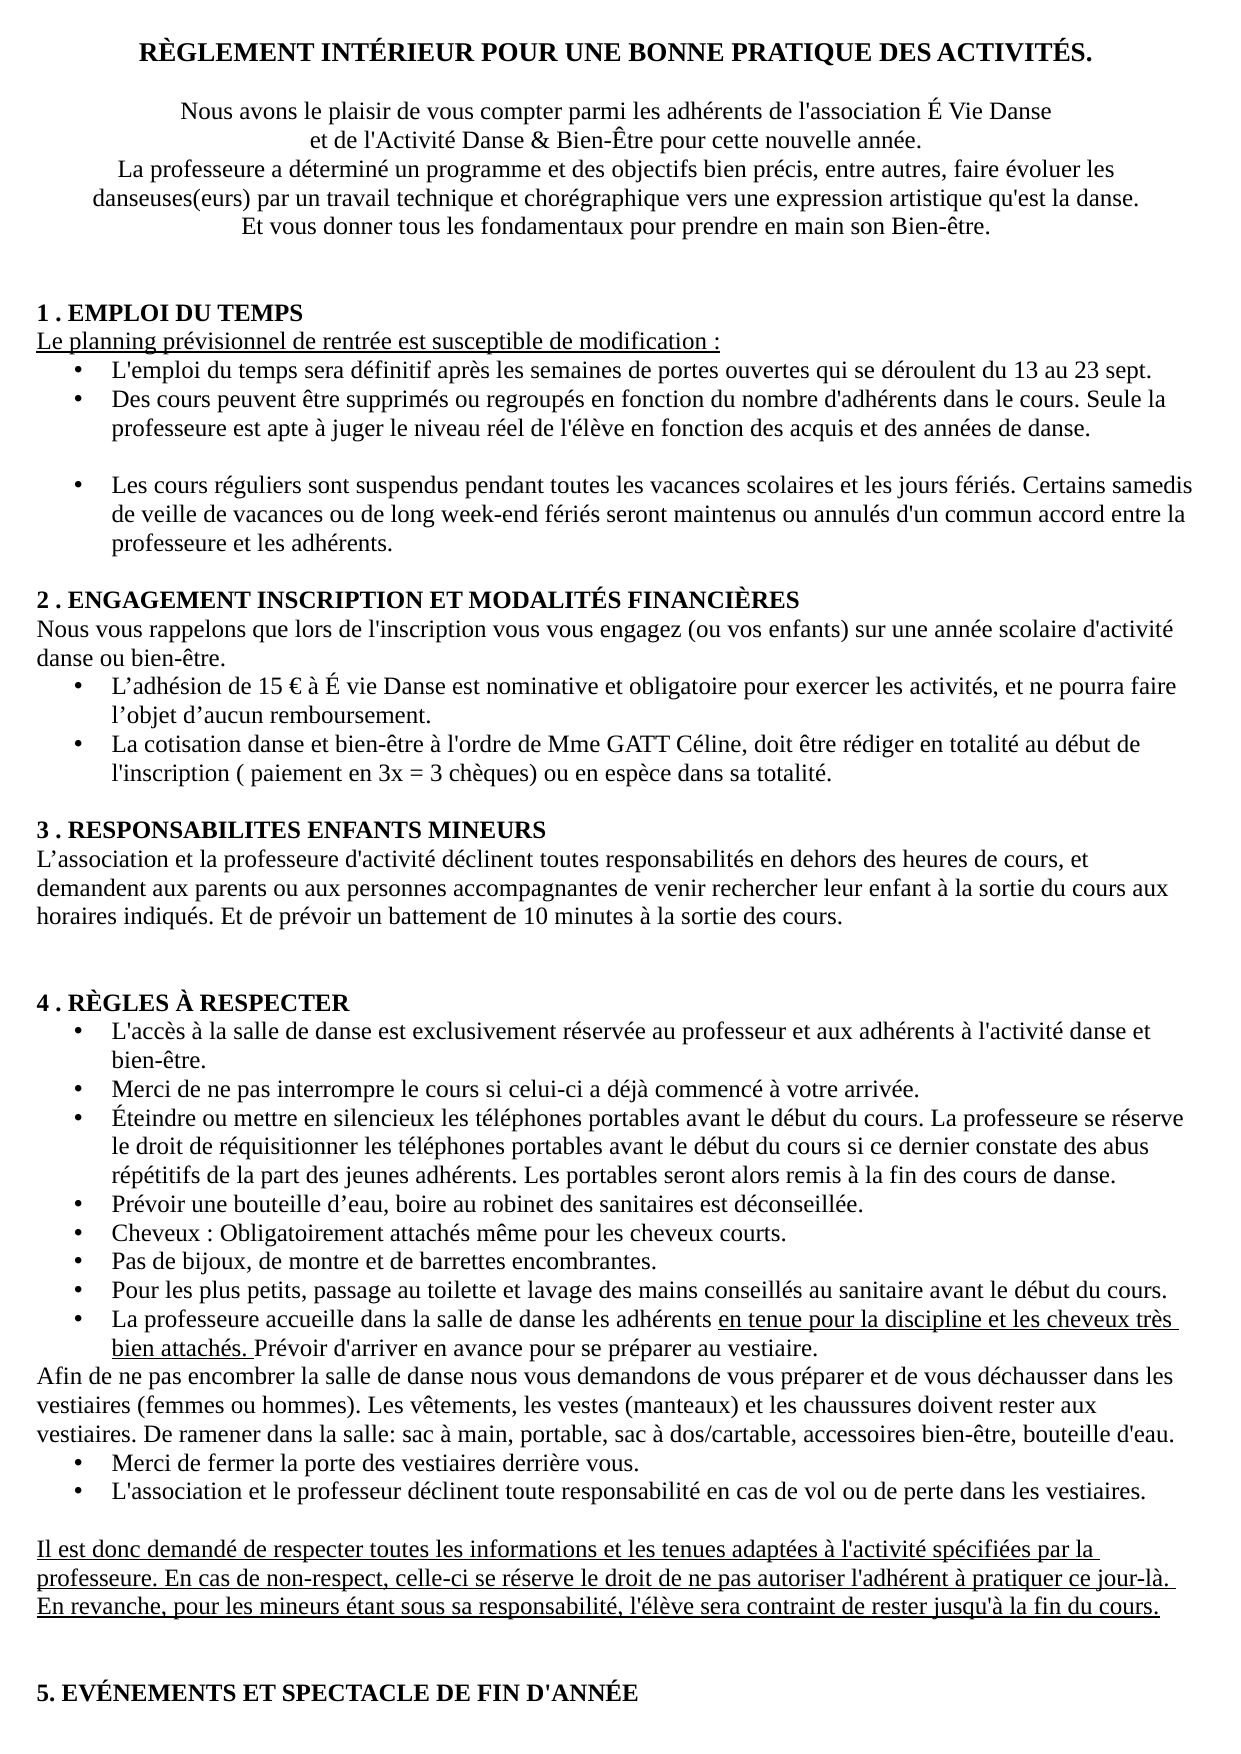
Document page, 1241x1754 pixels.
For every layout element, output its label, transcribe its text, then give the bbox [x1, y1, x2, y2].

list Éteindre ou mettre en silencieux les téléphones portables avant le début du cours. La professeure se réserve le droit de réquisitionner les téléphones portables avant le début du cours si ce dernier constate des abus répétitifs de la part des jeunes adhérents. Les portables seront alors remis à la fin des cours de danse. [74, 1103, 1195, 1189]
list La cotisation danse et bien-être à l'ordre de Mme GATT Céline, doit être rédiger en totalité au début de l'inscription ( paiement en 3x = 3 chèques) ou en espèce dans sa totalité. [74, 729, 1195, 786]
text Le planning prévisionnel de rentrée est susceptible de modification : [36, 326, 1195, 355]
text RÈGLEMENT INTÉRIEUR POUR UNE BONNE PRATIQUE DES ACTIVITÉS. [36, 36, 1195, 68]
list Merci de ne pas interrompre le cours si celui-ci a déjà commencé à votre arrivée. [74, 1074, 1195, 1103]
list L'association et le professeur déclinent toute responsabilité en cas de vol ou de perte dans les vestiaires. [74, 1476, 1195, 1505]
list Pas de bijoux, de montre et de barrettes encombrantes. [74, 1246, 1195, 1275]
list L'emploi du temps sera définitif après les semaines de portes ouvertes qui se déroulent du 13 au 23 sept. [74, 355, 1195, 384]
text Et vous donner tous les fondamentaux pour prendre en main son Bien-être. [36, 211, 1195, 240]
text 4 . RÈGLES À RESPECTER [36, 988, 1195, 1016]
list Pour les plus petits, passage au toilette et lavage des mains conseillés au sanitaire avant le début du cours. [74, 1275, 1195, 1304]
text 5. EVÉNEMENTS ET SPECTACLE DE FIN D'ANNÉE [36, 1678, 1195, 1706]
list L'accès à la salle de danse est exclusivement réservée au professeur et aux adhérents à l'activité danse et bien-être. [74, 1016, 1195, 1074]
text et de l'Activité Danse & Bien-Être pour cette nouvelle année. [36, 125, 1195, 154]
text 1 . EMPLOI DU TEMPS [36, 298, 1195, 326]
list Merci de fermer la porte des vestiaires derrière vous. [74, 1448, 1195, 1476]
text 2 . ENGAGEMENT INSCRIPTION ET MODALITÉS FINANCIÈRES [36, 585, 1195, 614]
list Prévoir une bouteille d’eau, boire au robinet des sanitaires est déconseillée. [74, 1189, 1195, 1218]
list La professeure accueille dans la salle de danse les adhérents en tenue pour la discipline et les cheveux très bien attachés. Prévoir d'arriver en avance pour se préparer au vestiaire. [74, 1304, 1195, 1361]
list Cheveux : Obligatoirement attachés même pour les cheveux courts. [74, 1218, 1195, 1246]
text La professeure a déterminé un programme et des objectifs bien précis, entre autres, faire évoluer les danseuses(eurs) par un travail technique et chorégraphique vers une expression artistique qu'est la danse. [36, 154, 1195, 211]
list L’adhésion de 15 € à É vie Danse est nominative et obligatoire pour exercer les activités, et ne pourra faire l’objet d’aucun remboursement. [74, 671, 1195, 729]
list Les cours réguliers sont suspendus pendant toutes les vacances scolaires et les jours fériés. Certains samedis de veille de vacances ou de long week-end fériés seront maintenus ou annulés d'un commun accord entre la professeure et les adhérents. [74, 470, 1195, 556]
text Il est donc demandé de respecter toutes les informations et les tenues adaptées à l'activité spécifiées par la professeure. En cas de non-respect, celle-ci se réserve le droit de ne pas autoriser l'adhérent à pratiquer ce jour-là. En revanche, pour les mineurs étant sous sa responsabilité, l'élève sera contraint de rester jusqu'à la fin du cours. [36, 1534, 1195, 1620]
list Des cours peuvent être supprimés ou regroupés en fonction du nombre d'adhérents dans le cours. Seule la professeure est apte à juger le niveau réel de l'élève en fonction des acquis et des années de danse. [74, 384, 1195, 441]
text 3 . RESPONSABILITES ENFANTS MINEURS [36, 815, 1195, 844]
text L’association et la professeure d'activité déclinent toutes responsabilités en dehors des heures de cours, et demandent aux parents ou aux personnes accompagnantes de venir rechercher leur enfant à la sortie du cours aux horaires indiqués. Et de prévoir un battement de 10 minutes à la sortie des cours. [36, 844, 1195, 930]
text Afin de ne pas encombrer la salle de danse nous vous demandons de vous préparer et de vous déchausser dans les vestiaires (femmes ou hommes). Les vêtements, les vestes (manteaux) et les chaussures doivent rester aux vestiaires. De ramener dans la salle: sac à main, portable, sac à dos/cartable, accessoires bien-être, bouteille d'eau. [36, 1361, 1195, 1448]
text Nous avons le plaisir de vous compter parmi les adhérents de l'association É Vie Danse [36, 96, 1195, 125]
text Nous vous rappelons que lors de l'inscription vous vous engagez (ou vos enfants) sur une année scolaire d'activité danse ou bien-être. [36, 614, 1195, 671]
